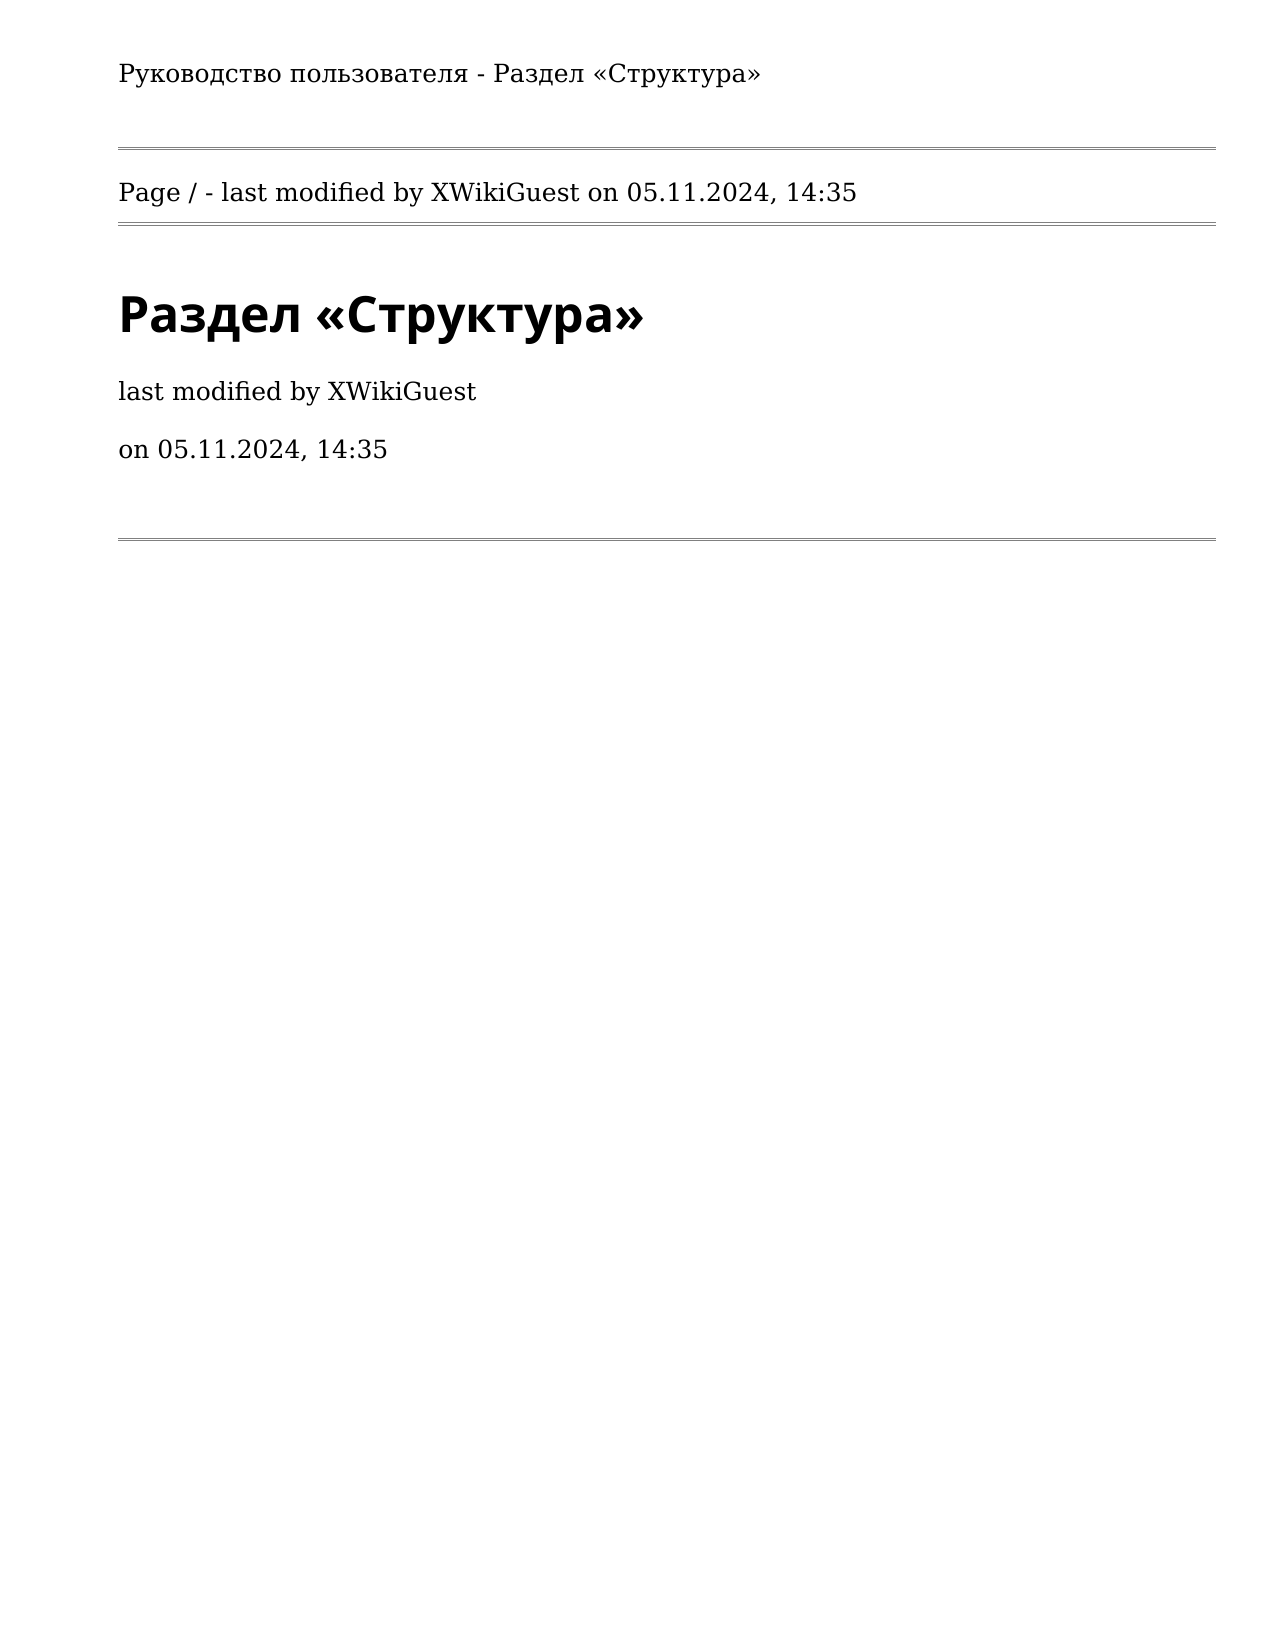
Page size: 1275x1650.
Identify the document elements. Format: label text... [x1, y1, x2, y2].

text Page / - last modified by XWikiGuest on 05.11.2024, 14:35 [118, 179, 1216, 208]
text Руководство пользователя - Раздел «Структура» [118, 59, 1216, 88]
subtitle Раздел «Структура» [118, 279, 1216, 347]
text last modified by XWikiGuest [118, 377, 1216, 406]
text on 05.11.2024, 14:35 [118, 435, 1216, 464]
